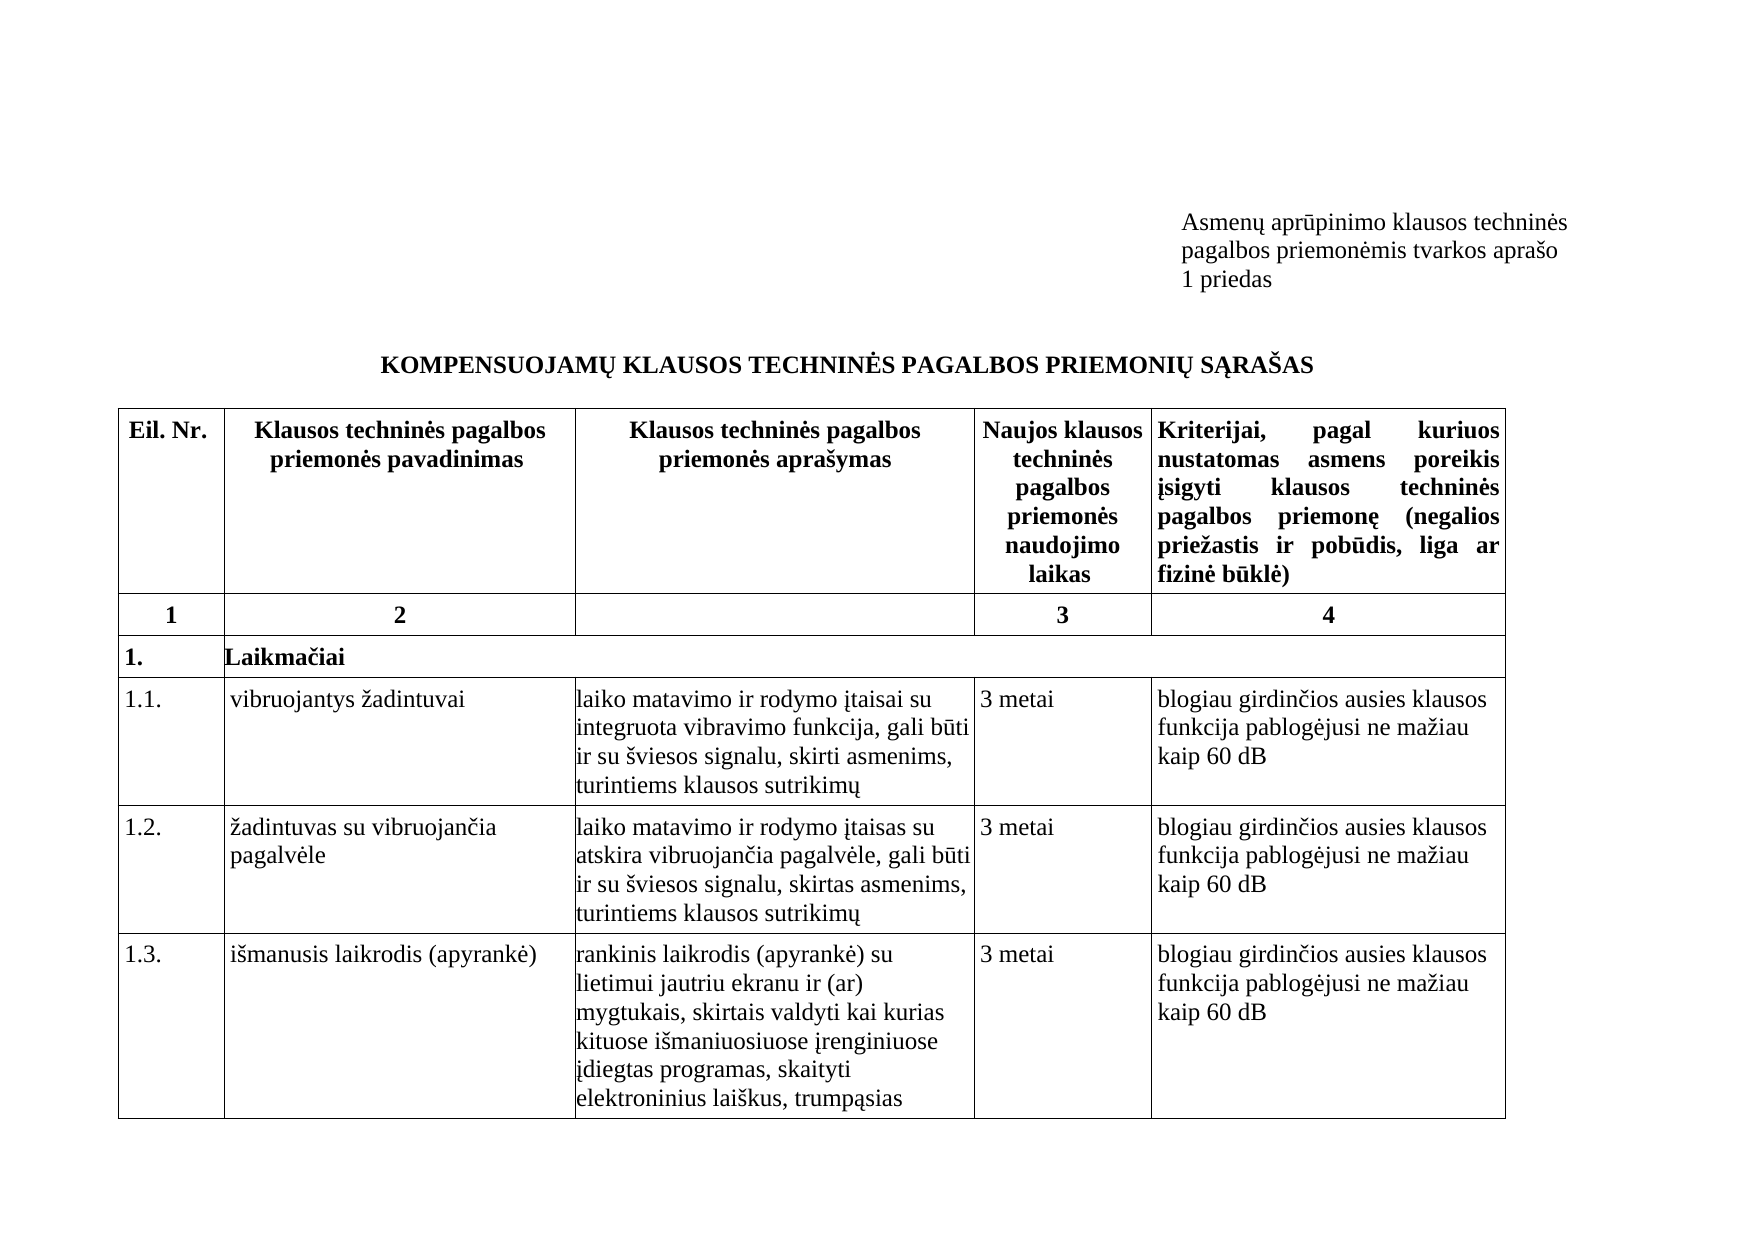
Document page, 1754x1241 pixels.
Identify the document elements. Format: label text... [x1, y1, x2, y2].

table_cell 1.1. [119, 678, 224, 804]
table_cell 1. [119, 636, 224, 677]
text pagalbos priemonėmis tvarkos aprašo [1181, 235, 1577, 264]
table_cell Laikmačiai [225, 636, 1505, 677]
table_cell blogiau girdinčios ausies klausos funkcija pablogėjusi ne mažiau kaip 60 dB [1152, 934, 1505, 1118]
table_cell 3 metai [975, 806, 1151, 932]
table_header Klausos techninės pagalbos priemonės pavadinimas [225, 409, 575, 593]
text 1 priedas [1181, 264, 1577, 293]
table_cell 3 [975, 594, 1151, 635]
table_cell žadintuvas su vibruojančia pagalvėle [225, 806, 575, 932]
table_cell 4 [1152, 594, 1505, 635]
table_header Kriterijai, pagal kuriuos nustatomas asmens poreikis įsigyti klausos techninės pagalbos priemonę (negalios priežastis ir pobūdis, liga ar fizinė būklė) [1152, 409, 1505, 593]
table_cell rankinis laikrodis (apyrankė) su lietimui jautriu ekranu ir (ar) mygtukais, skirtais valdyti kai kurias kituose išmaniuosiuose įrenginiuose įdiegtas programas, skaityti elektroninius laiškus, trumpąsias [576, 934, 974, 1118]
table_cell išmanusis laikrodis (apyrankė) [225, 934, 575, 1118]
table_cell vibruojantys žadintuvai [225, 678, 575, 804]
table_header Klausos techninės pagalbos priemonės aprašymas [576, 409, 974, 593]
text Asmenų aprūpinimo klausos techninės [1181, 207, 1577, 235]
table_header Eil. Nr. [119, 409, 224, 593]
table_cell [576, 594, 974, 635]
table_cell laiko matavimo ir rodymo įtaisas su atskira vibruojančia pagalvėle, gali būti ir su šviesos signalu, skirtas asmenims, turintiems klausos sutrikimų [576, 806, 974, 932]
table_cell laiko matavimo ir rodymo įtaisai su integruota vibravimo funkcija, gali būti ir su šviesos signalu, skirti asmenims, turintiems klausos sutrikimų [576, 678, 974, 804]
table_cell blogiau girdinčios ausies klausos funkcija pablogėjusi ne mažiau kaip 60 dB [1152, 678, 1505, 804]
table_cell 1.3. [119, 934, 224, 1118]
table_cell 1 [119, 594, 224, 635]
table_cell blogiau girdinčios ausies klausos funkcija pablogėjusi ne mažiau kaip 60 dB [1152, 806, 1505, 932]
table_cell 3 metai [975, 934, 1151, 1118]
table_cell 3 metai [975, 678, 1151, 804]
table_cell 2 [225, 594, 575, 635]
table_cell 1.2. [119, 806, 224, 932]
text KOMPENSUOJAMŲ KLAUSOS TECHNINĖS PAGALBOS PRIEMONIŲ SĄRAŠAS [118, 350, 1577, 379]
table_header Naujos klausos techninės pagalbos priemonės naudojimo laikas [975, 409, 1151, 593]
